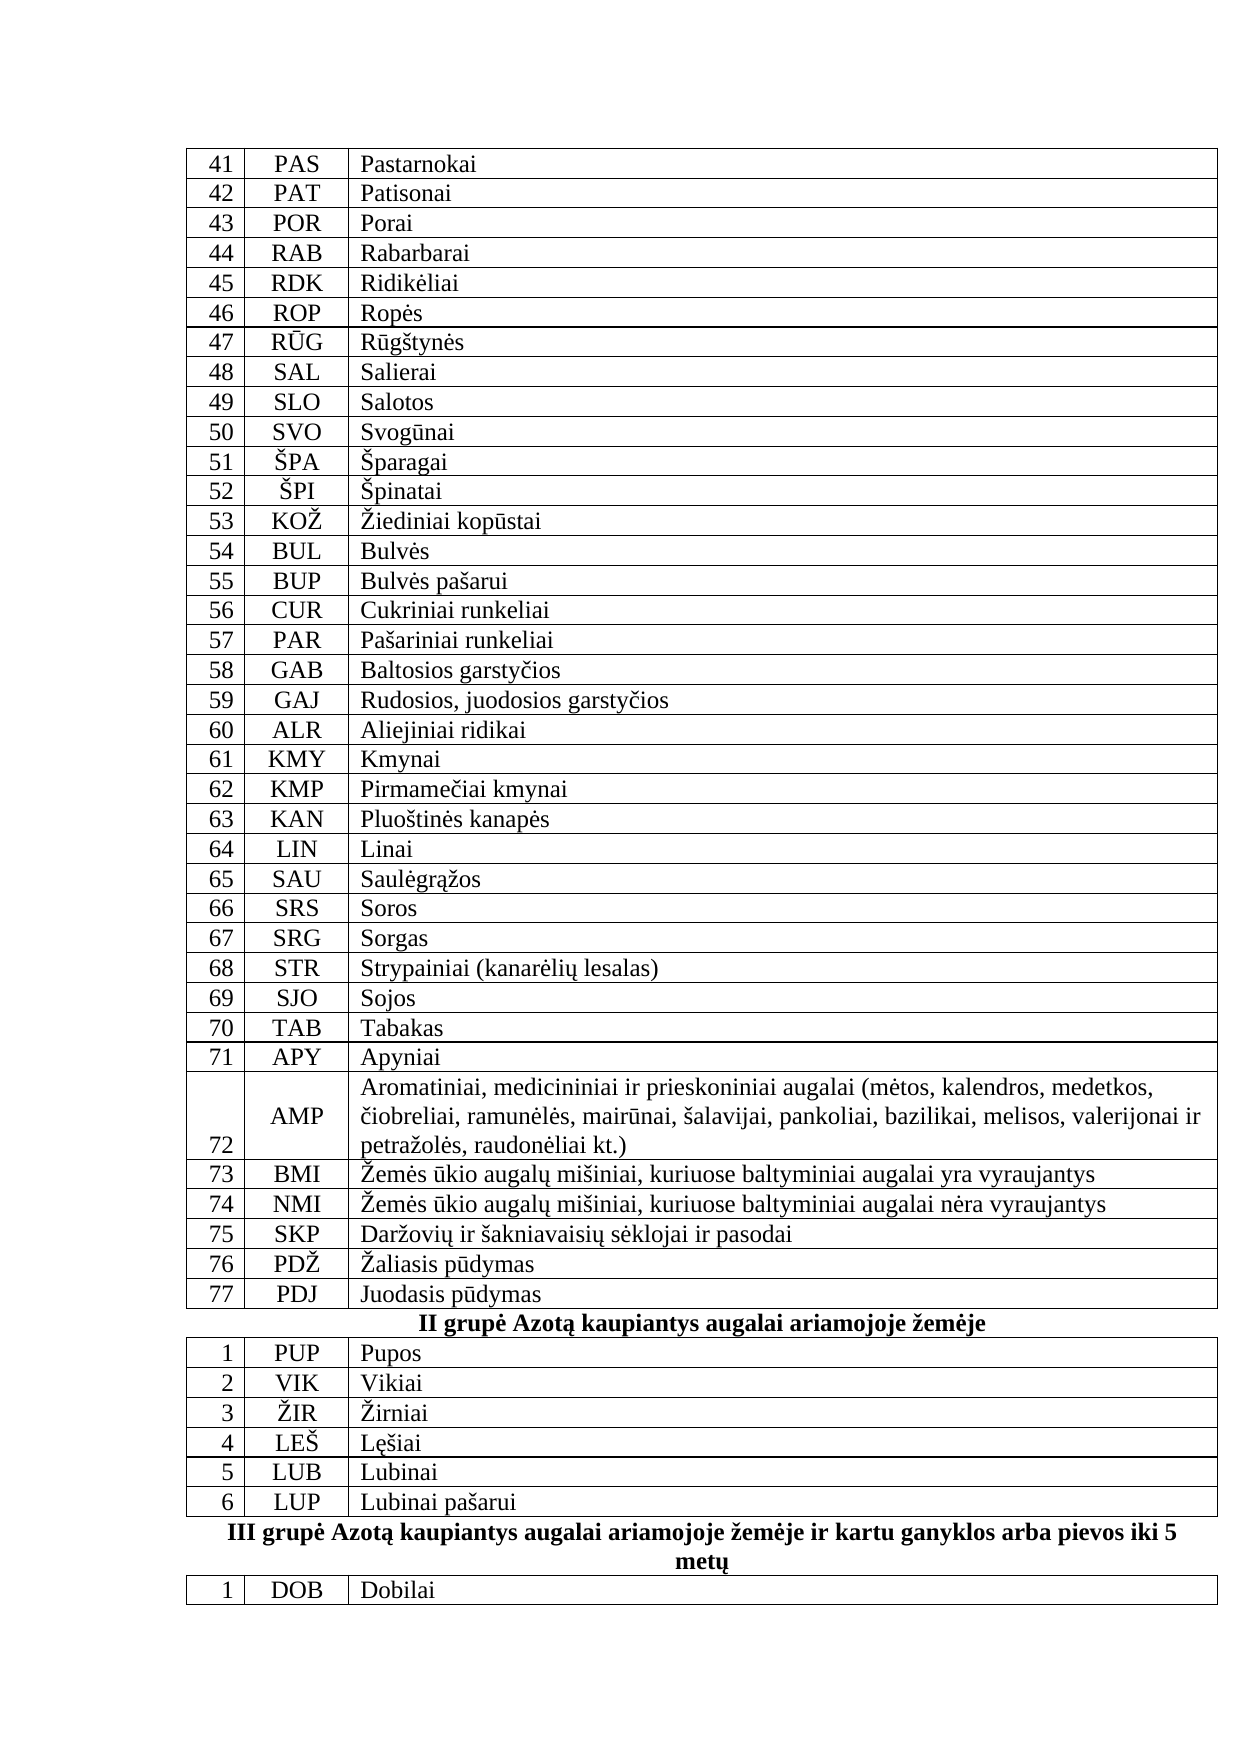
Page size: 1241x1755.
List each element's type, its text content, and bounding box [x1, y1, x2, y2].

table_cell KMY [245, 745, 348, 773]
table_cell 73 [187, 1160, 244, 1188]
table_cell 6 [187, 1487, 244, 1516]
table_cell 59 [187, 685, 244, 714]
table_cell Vikiai [349, 1368, 1217, 1397]
table_cell Porai [349, 208, 1217, 237]
table_cell DOB [245, 1576, 348, 1604]
table_cell 67 [187, 923, 244, 952]
table_cell ŽIR [245, 1398, 348, 1427]
table_cell SAU [245, 864, 348, 892]
table_cell 61 [187, 745, 244, 773]
table_cell PDŽ [245, 1249, 348, 1278]
table_cell APY [245, 1043, 348, 1071]
table_cell Sojos [349, 983, 1217, 1012]
table_cell Žemės ūkio augalų mišiniai, kuriuose baltyminiai augalai nėra vyraujantys [349, 1189, 1217, 1218]
table_cell KMP [245, 774, 348, 803]
table_cell KAN [245, 804, 348, 833]
table_cell 74 [187, 1189, 244, 1218]
table_cell 62 [187, 774, 244, 803]
table_cell Apyniai [349, 1043, 1217, 1071]
table_cell POR [245, 208, 348, 237]
table_cell Linai [349, 834, 1217, 863]
table_cell 3 [187, 1398, 244, 1427]
table_cell Daržovių ir šakniavaisių sėklojai ir pasodai [349, 1219, 1217, 1248]
table_cell 51 [187, 447, 244, 475]
table_cell Rabarbarai [349, 238, 1217, 267]
table_cell 50 [187, 417, 244, 446]
table_cell SAL [245, 357, 348, 386]
table_cell Šparagai [349, 447, 1217, 475]
table_cell TAB [245, 1013, 348, 1041]
table_cell Pastarnokai [349, 149, 1217, 177]
table_cell AMP [245, 1072, 348, 1158]
table_cell 66 [187, 894, 244, 922]
table_cell Žirniai [349, 1398, 1217, 1427]
table_cell Lubinai [349, 1458, 1217, 1486]
table_cell Rudosios, juodosios garstyčios [349, 685, 1217, 714]
table_cell Žiediniai kopūstai [349, 506, 1217, 535]
table_cell Salierai [349, 357, 1217, 386]
table_cell Pupos [349, 1338, 1217, 1367]
table_cell 1 [187, 1338, 244, 1367]
table_cell Kmynai [349, 745, 1217, 773]
table_cell ŠPI [245, 476, 348, 505]
table_cell Strypainiai (kanarėlių lesalas) [349, 953, 1217, 982]
table_cell III grupė Azotą kaupiantys augalai ariamojoje žemėje ir kartu ganyklos arba pievos iki 5 metų [187, 1517, 1217, 1574]
table_cell Ropės [349, 298, 1217, 326]
table_cell Salotos [349, 387, 1217, 416]
table_cell Sorgas [349, 923, 1217, 952]
table_cell Cukriniai runkeliai [349, 596, 1217, 624]
table_cell BUL [245, 536, 348, 565]
table_cell PAT [245, 179, 348, 207]
table_cell 68 [187, 953, 244, 982]
table_cell PUP [245, 1338, 348, 1367]
table_cell Lubinai pašarui [349, 1487, 1217, 1516]
table_cell 63 [187, 804, 244, 833]
table_cell Aliejiniai ridikai [349, 715, 1217, 743]
table_cell Pašariniai runkeliai [349, 625, 1217, 654]
table_cell KOŽ [245, 506, 348, 535]
table_cell 1 [187, 1576, 244, 1604]
table_cell 48 [187, 357, 244, 386]
table_cell 71 [187, 1043, 244, 1071]
table_cell 2 [187, 1368, 244, 1397]
table_cell Špinatai [349, 476, 1217, 505]
table_cell SRG [245, 923, 348, 952]
table_cell Svogūnai [349, 417, 1217, 446]
table_cell Žemės ūkio augalų mišiniai, kuriuose baltyminiai augalai yra vyraujantys [349, 1160, 1217, 1188]
table_cell RDK [245, 268, 348, 297]
table_cell VIK [245, 1368, 348, 1397]
table_cell STR [245, 953, 348, 982]
table_cell LIN [245, 834, 348, 863]
table_cell 47 [187, 328, 244, 356]
table_cell SKP [245, 1219, 348, 1248]
table_cell Žaliasis pūdymas [349, 1249, 1217, 1278]
table_cell Tabakas [349, 1013, 1217, 1041]
table_cell Patisonai [349, 179, 1217, 207]
table_cell Pluoštinės kanapės [349, 804, 1217, 833]
table_cell Bulvės [349, 536, 1217, 565]
table_cell ROP [245, 298, 348, 326]
table_cell Dobilai [349, 1576, 1217, 1604]
table_cell 77 [187, 1279, 244, 1307]
table_cell 58 [187, 655, 244, 684]
table_cell RAB [245, 238, 348, 267]
table_cell Soros [349, 894, 1217, 922]
table_cell 41 [187, 149, 244, 177]
table_cell Bulvės pašarui [349, 566, 1217, 594]
table_cell GAB [245, 655, 348, 684]
table_cell Saulėgrąžos [349, 864, 1217, 892]
table_cell 72 [187, 1072, 244, 1158]
table_cell Juodasis pūdymas [349, 1279, 1217, 1307]
table_cell LUP [245, 1487, 348, 1516]
table_cell 55 [187, 566, 244, 594]
table_cell 57 [187, 625, 244, 654]
table_cell PAS [245, 149, 348, 177]
table_cell Lęšiai [349, 1428, 1217, 1456]
table_cell SVO [245, 417, 348, 446]
table_cell PAR [245, 625, 348, 654]
table_cell 49 [187, 387, 244, 416]
table_cell 42 [187, 179, 244, 207]
table_cell 76 [187, 1249, 244, 1278]
table_cell 56 [187, 596, 244, 624]
table_cell BMI [245, 1160, 348, 1188]
table_cell PDJ [245, 1279, 348, 1307]
table_cell CUR [245, 596, 348, 624]
table_cell Rūgštynės [349, 328, 1217, 356]
table_cell NMI [245, 1189, 348, 1218]
table_cell Baltosios garstyčios [349, 655, 1217, 684]
table_cell 70 [187, 1013, 244, 1041]
table_cell LUB [245, 1458, 348, 1486]
table_cell 46 [187, 298, 244, 326]
table_cell 53 [187, 506, 244, 535]
table_cell BUP [245, 566, 348, 594]
table_cell 60 [187, 715, 244, 743]
table_cell SJO [245, 983, 348, 1012]
table_cell ŠPA [245, 447, 348, 475]
table_cell Ridikėliai [349, 268, 1217, 297]
table_cell SRS [245, 894, 348, 922]
table_cell ALR [245, 715, 348, 743]
table_cell II grupė Azotą kaupiantys augalai ariamojoje žemėje [187, 1309, 1217, 1337]
table_cell 45 [187, 268, 244, 297]
table_cell 5 [187, 1458, 244, 1486]
table_cell Aromatiniai, medicininiai ir prieskoniniai augalai (mėtos, kalendros, medetkos, čiobreliai, ramunėlės, mairūnai, šalavijai, pankoliai, bazilikai, melisos, valerijonai ir petražolės, raudonėliai kt.) [349, 1072, 1217, 1158]
table_cell 64 [187, 834, 244, 863]
table_cell 52 [187, 476, 244, 505]
table_cell 43 [187, 208, 244, 237]
table_cell Pirmamečiai kmynai [349, 774, 1217, 803]
table_cell 75 [187, 1219, 244, 1248]
table_cell 69 [187, 983, 244, 1012]
table_cell 44 [187, 238, 244, 267]
table_cell LEŠ [245, 1428, 348, 1456]
table_cell RŪG [245, 328, 348, 356]
table_cell 4 [187, 1428, 244, 1456]
table_cell GAJ [245, 685, 348, 714]
table_cell SLO [245, 387, 348, 416]
table_cell 65 [187, 864, 244, 892]
table_cell 54 [187, 536, 244, 565]
